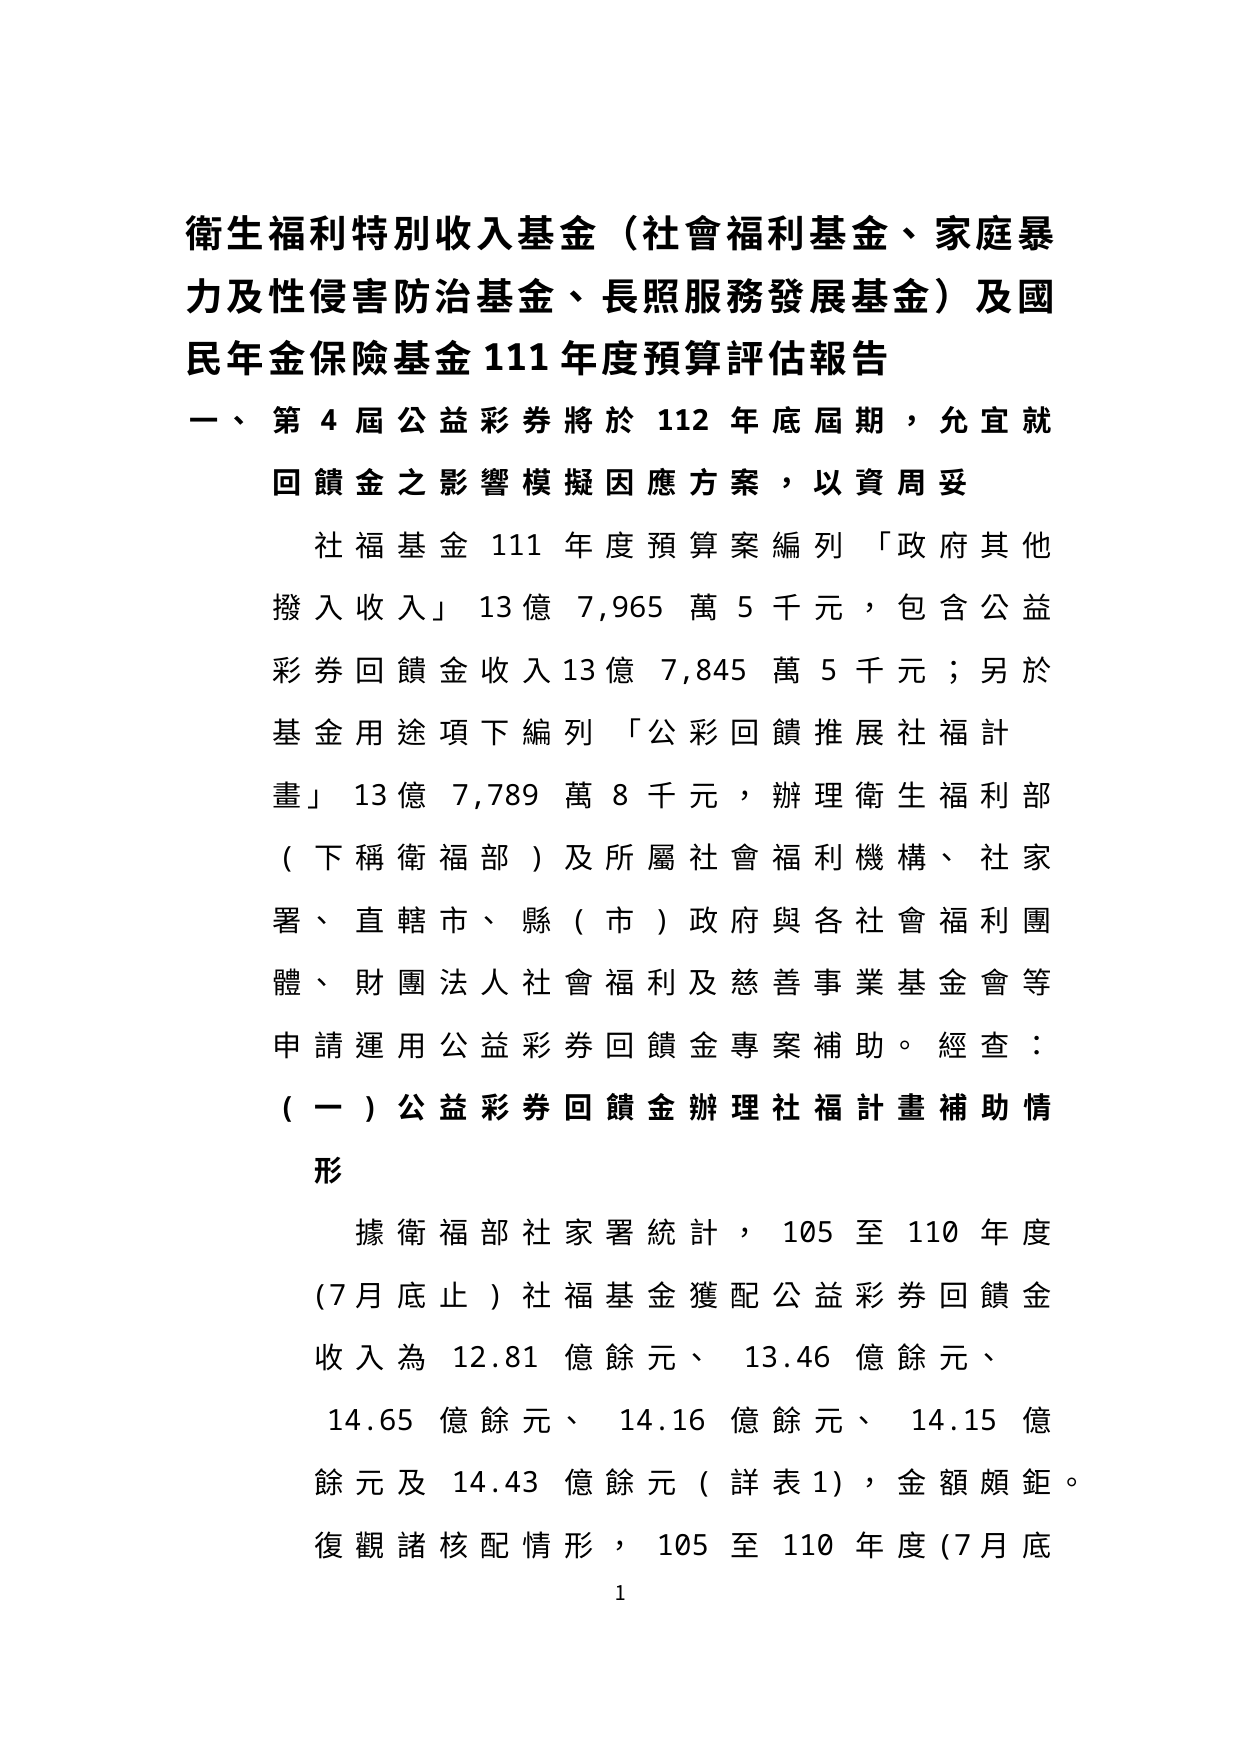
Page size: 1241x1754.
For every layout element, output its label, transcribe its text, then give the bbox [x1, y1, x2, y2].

text 據衛福部社家署統計，105至110年度(7月底止)社福基金獲配公益彩券回饋金收入為12.81億餘元、13.46億餘元、14.65億餘元、14.16億餘元、14.15億餘元及14.43億餘元(詳表1)，金額頗鉅。復觀諸核配情形，105至110年度(7月底止)間社福基金核定衛福部計畫介於62件至79件間，金額介於4.48億餘元至7.08億餘元間，核定地方政府計畫則自209件成長至407件，金額自2.2億餘元成長至6.07億餘元，核定民間團體計畫109年度件數雖下降，惟110年度(7月底止)業達579件，金額3.96億餘元，超逾109年度全年數（詳表2），爰地方政府及民間團體均仰賴此財源辦理社會福利事務，公益彩券回饋金撥入數額多寡牽動前開受補助對象所辦社會福利事務。 [271, 1189, 1058, 1564]
text (一)公益彩券回饋金辦理社福計畫補助情形 [242, 1064, 1058, 1189]
text 衛生福利特別收入基金（社會福利基金、家庭暴力及性侵害防治基金、長照服務發展基金）及國民年金保險基金111年度預算評估報告 [183, 189, 1058, 377]
text 社福基金111年度預算案編列「政府其他撥入收入」13億7,965萬5千元，包含公益彩券回饋金收入13億7,845萬5千元；另於基金用途項下編列「公彩回饋推展社福計畫」13億7,789萬8千元，辦理衛生福利部(下稱衛福部)及所屬社會福利機構、社家署、直轄市、縣(市)政府與各社會福利團體、財團法人社會福利及慈善事業基金會等申請運用公益彩券回饋金專案補助。經查： [241, 502, 1058, 1064]
text 一、第4屆公益彩券將於112年底屆期，允宜就回饋金之影響模擬因應方案，以資周妥 [183, 377, 1058, 502]
